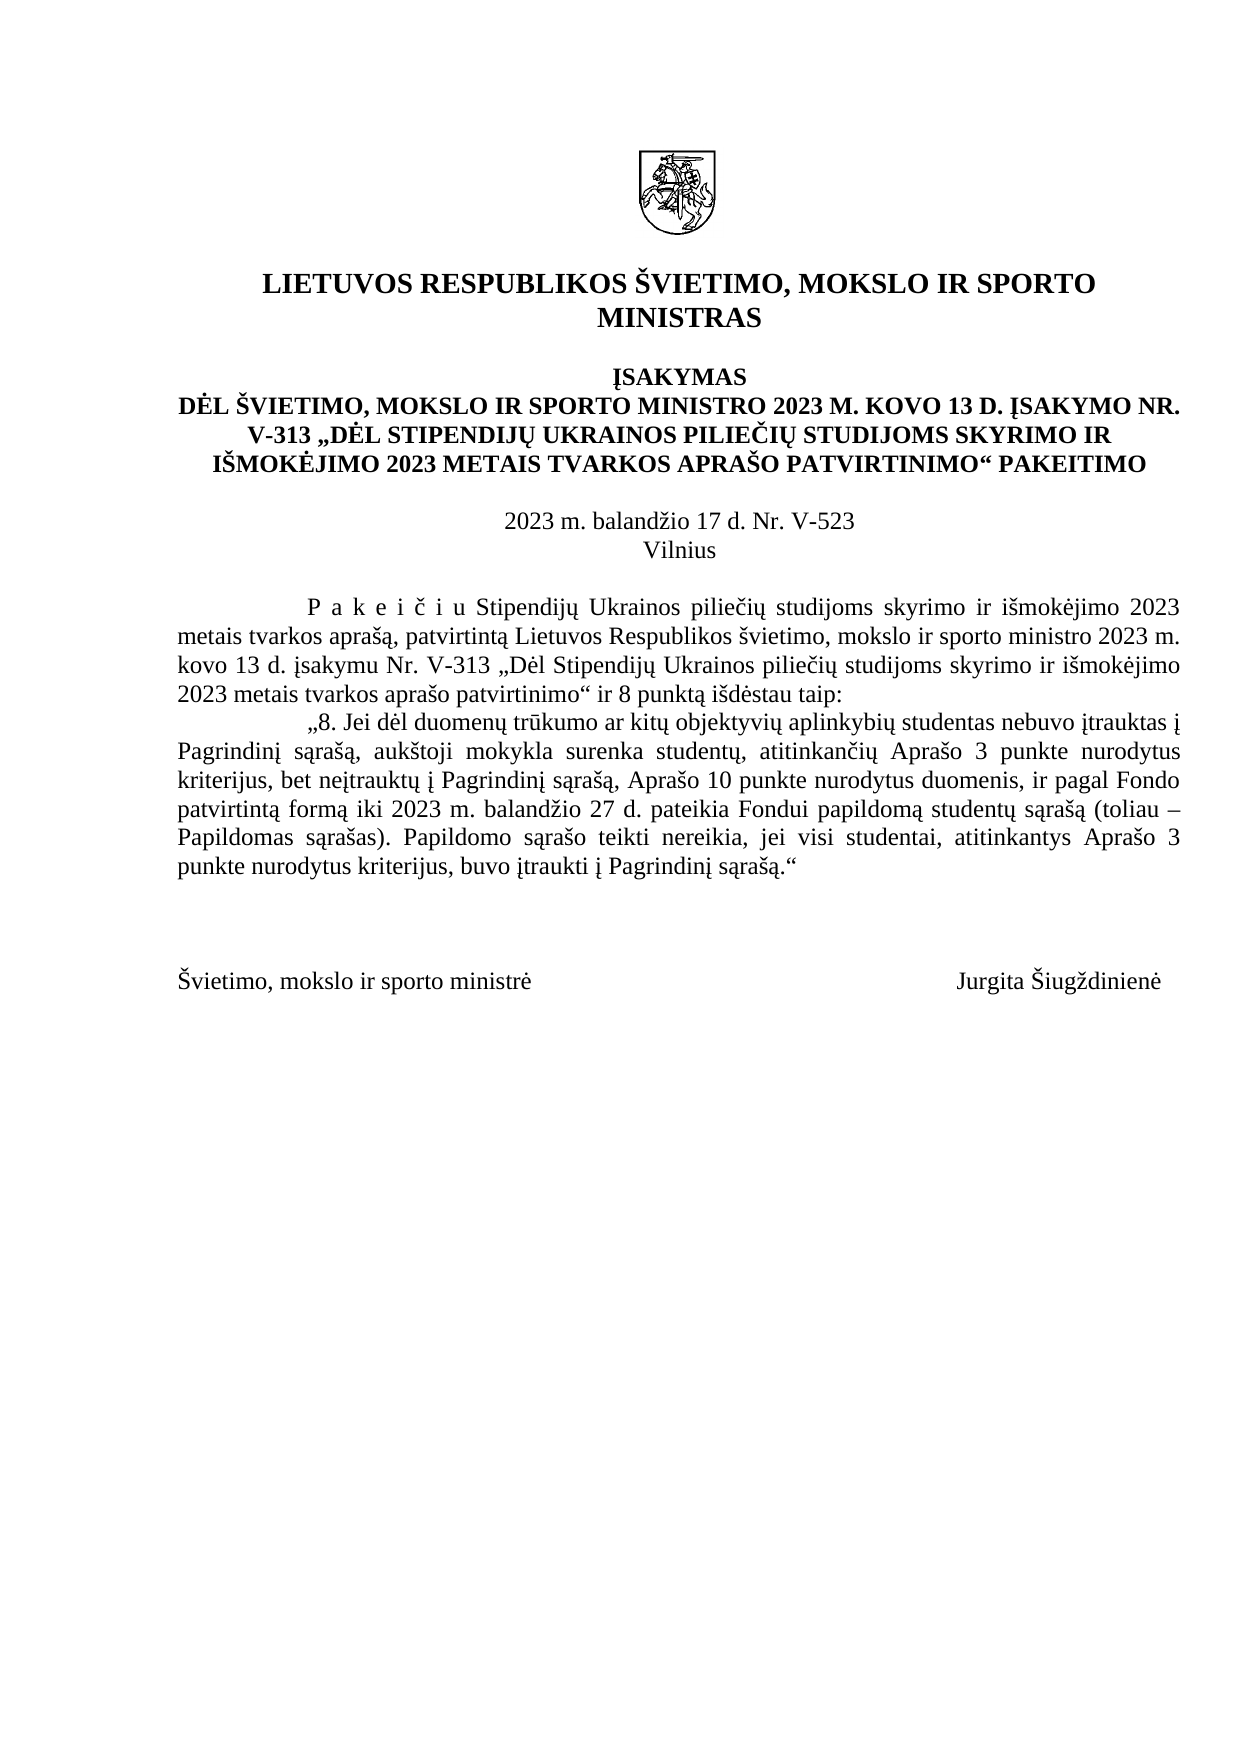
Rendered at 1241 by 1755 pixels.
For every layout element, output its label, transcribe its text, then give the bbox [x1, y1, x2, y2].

text Švietimo, mokslo ir sporto ministrė Jurgita Šiugždinienė [177, 966, 1182, 995]
subtitle 2023 m. balandžio 17 d. Nr. V-523 [177, 506, 1182, 535]
text LIETUVOS RESPUBLIKOS ŠVIETIMO, MOKSLO IR SPORTO MINISTRAS [177, 267, 1182, 334]
text P a k e i č i u Stipendijų Ukrainos piliečių studijoms skyrimo ir išmokėjimo 2023 metais tvarkos aprašą, patvirtintą Lietuvos Respublikos švietimo, mokslo ir sporto ministro 2023 m. kovo 13 d. įsakymu Nr. V-313 „Dėl Stipendijų Ukrainos piliečių studijoms skyrimo ir išmokėjimo 2023 metais tvarkos aprašo patvirtinimo“ ir 8 punktą išdėstau taip: [177, 592, 1182, 707]
text DĖL ŠVIETIMO, MOKSLO IR SPORTO MINISTRO 2023 M. KOVO 13 D. ĮSAKYMO NR. V-313 „DĖL STIPENDIJŲ UKRAINOS PILIEČIŲ STUDIJOMS SKYRIMO IR IŠMOKĖJIMO 2023 METAIS TVARKOS APRAŠO PATVIRTINIMO“ PAKEITIMO [177, 391, 1182, 477]
text „8. Jei dėl duomenų trūkumo ar kitų objektyvių aplinkybių studentas nebuvo įtrauktas į Pagrindinį sąrašą, aukštoji mokykla surenka studentų, atitinkančių Aprašo 3 punkte nurodytus kriterijus, bet neįtrauktų į Pagrindinį sąrašą, Aprašo 10 punkte nurodytus duomenis, ir pagal Fondo patvirtintą formą iki 2023 m. balandžio 27 d. pateikia Fondui papildomą studentų sąrašą (toliau – Papildomas sąrašas). Papildomo sąrašo teikti nereikia, jei visi studentai, atitinkantys Aprašo 3 punkte nurodytus kriterijus, buvo įtraukti į Pagrindinį sąrašą.“ [177, 707, 1182, 880]
text ĮSAKYMAS [177, 362, 1182, 391]
text Vilnius [177, 535, 1182, 564]
